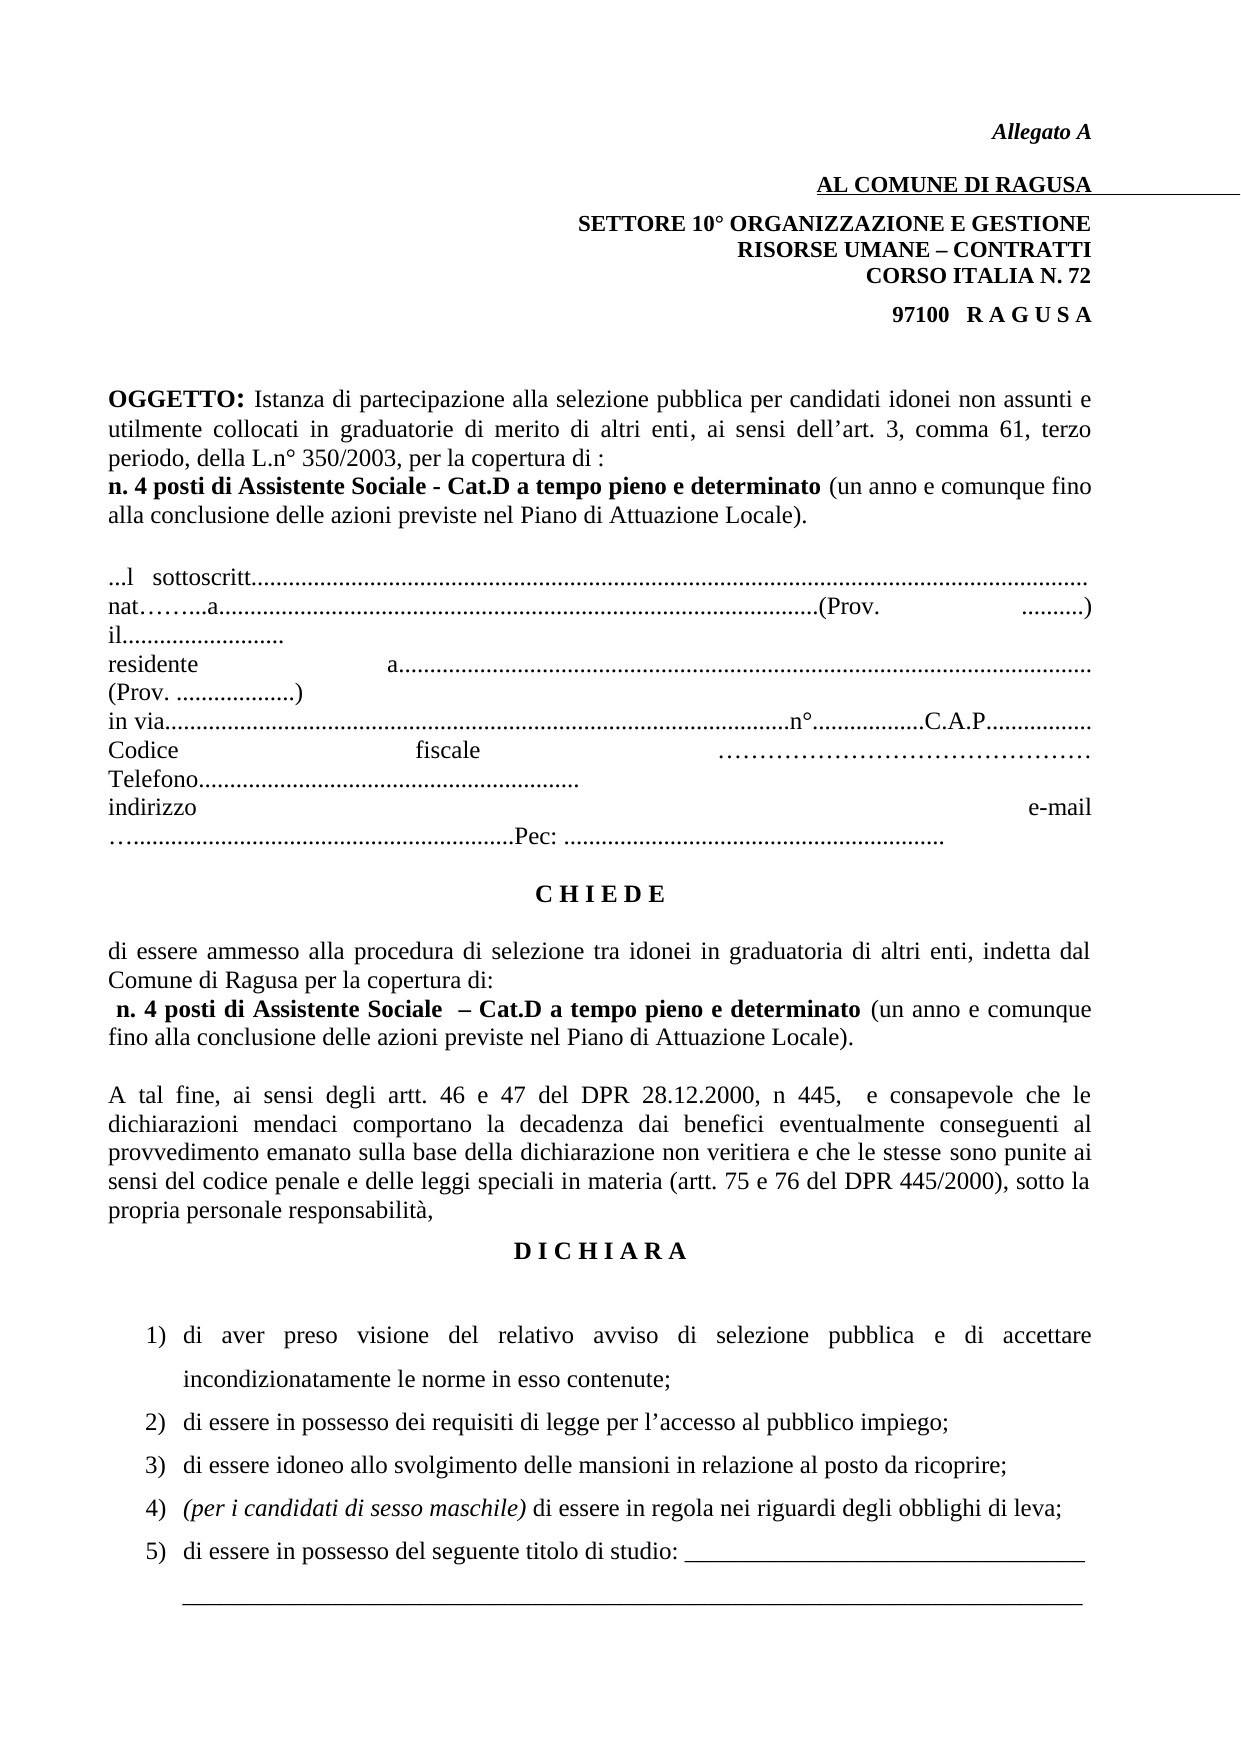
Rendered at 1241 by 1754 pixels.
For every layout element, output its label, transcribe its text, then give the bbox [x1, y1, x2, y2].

text OGGETTO: Istanza di partecipazione alla selezione pubblica per candidati idonei non assunti e utilmente collocati in graduatorie di merito di altri enti, ai sensi dell’art. 3, comma 61, terzo periodo, della L.n° 350/2003, per la copertura di : [108, 380, 1092, 471]
list (per i candidati di sesso maschile) di essere in regola nei riguardi degli obblighi di leva; [145, 1493, 1092, 1522]
text D I C H I A R A [108, 1236, 1092, 1265]
text AL COMUNE DI RAGUSA [108, 171, 1092, 197]
text A tal fine, ai sensi degli artt. 46 e 47 del DPR 28.12.2000, n 445, e consapevole che le dichiarazioni mendaci comportano la decadenza dai benefici eventualmente conseguenti al provvedimento emanato sulla base della dichiarazione non veritiera e che le stesse sono punite ai sensi del codice penale e delle leggi speciali in materia (artt. 75 e 76 del DPR 445/2000), sotto la propria personale responsabilità, [108, 1080, 1092, 1224]
text Allegato A [108, 118, 1092, 144]
list di essere in possesso dei requisiti di legge per l’accesso al pubblico impiego; [145, 1407, 1092, 1436]
list di essere idoneo allo svolgimento delle mansioni in relazione al posto da ricoprire; [145, 1450, 1092, 1479]
text ...l sottoscritt...................................................................................................................................... [108, 562, 1092, 591]
text C H I E D E [108, 879, 1092, 907]
text residente a...............................................................................................................(Prov. ...................) [108, 649, 1092, 706]
text SETTORE 10° ORGANIZZAZIONE E GESTIONE [108, 210, 1092, 236]
text n. 4 posti di Assistente Sociale – Cat.D a tempo pieno e determinato (un anno e comunque fino alla conclusione delle azioni previste nel Piano di Attuazione Locale). [108, 994, 1092, 1051]
text CORSO ITALIA N. 72 [108, 262, 1092, 289]
text in via....................................................................................................n°..................C.A.P................. Codice fiscale ………………………………………Telefono............................................................. [108, 706, 1092, 792]
text 97100 R A G U S A [108, 301, 1092, 328]
text n. 4 posti di Assistente Sociale - Cat.D a tempo pieno e determinato (un anno e comunque fino alla conclusione delle azioni previste nel Piano di Attuazione Locale). [108, 471, 1092, 529]
text RISORSE UMANE – CONTRATTI [108, 236, 1092, 262]
text nat……...a................................................................................................(Prov. ..........) il.......................... [108, 591, 1092, 649]
list di essere in possesso del seguente titolo di studio: ________________________________ [145, 1536, 1092, 1565]
text ________________________________________________________________________ [182, 1579, 1092, 1608]
text di essere ammesso alla procedura di selezione tra idonei in graduatoria di altri enti, indetta dal Comune di Ragusa per la copertura di: [108, 936, 1092, 994]
text indirizzo e-mail ….............................................................Pec: ............................................................. [108, 792, 1092, 850]
list di aver preso visione del relativo avviso di selezione pubblica e di accettare incondizionatamente le norme in esso contenute; [145, 1321, 1092, 1392]
